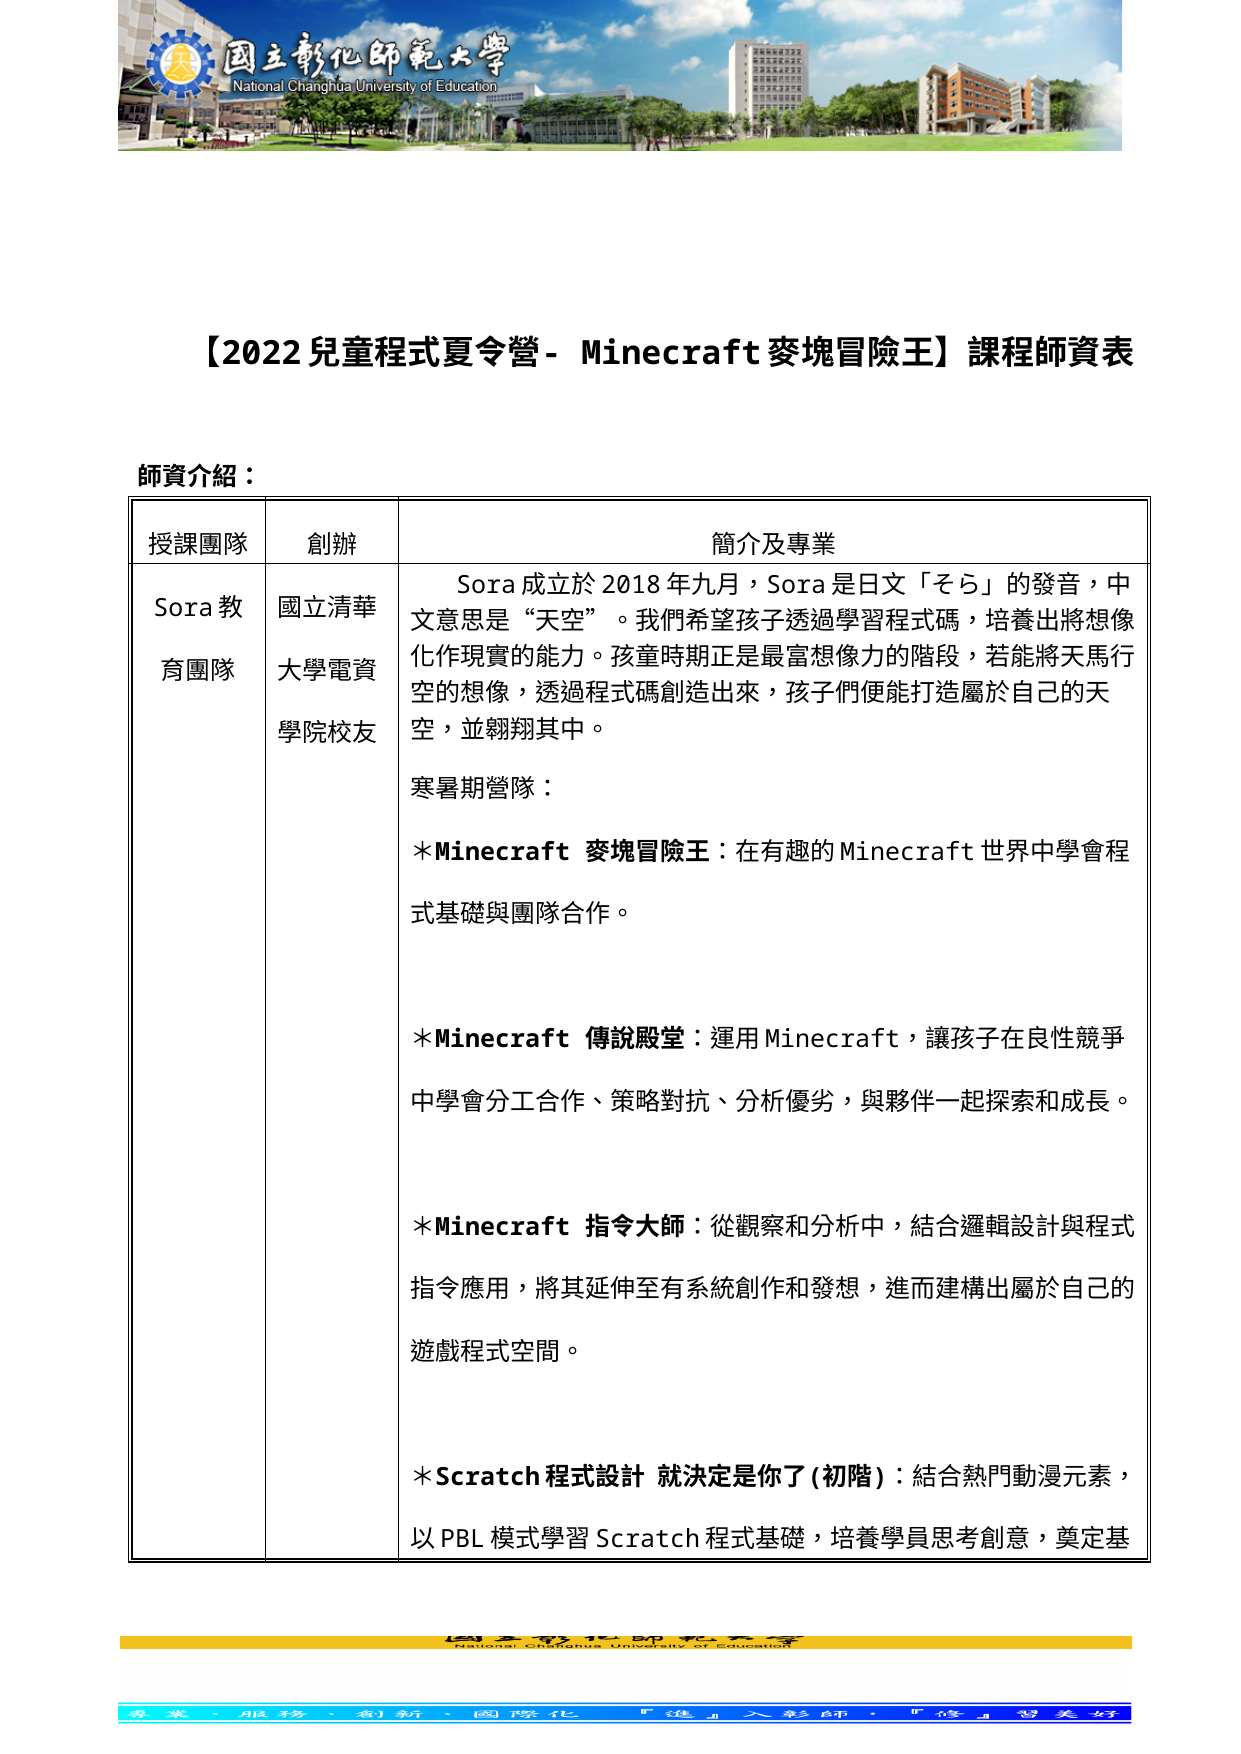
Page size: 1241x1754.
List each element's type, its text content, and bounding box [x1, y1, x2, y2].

table_cell Sora教育團隊 [133, 564, 265, 1558]
table_cell [1151, 496, 1159, 563]
table_cell Sora成立於2018年九月，Sora是日文「そら」的發音，中文意思是“天空”。我們希望孩子透過學習程式碼，培養出將想像化作現實的能力。孩童時期正是最富想像力的階段，若能將天馬行空的想像，透過程式碼創造出來，孩子們便能打造屬於自己的天空，並翱翔其中。 寒暑期營隊： ＊Minecraft 麥塊冒險王：在有趣的Minecraft世界中學會程式基礎與團隊合作。 ＊Minecraft 傳說殿堂：運用Minecraft，讓孩子在良性競爭中學會分工合作、策略對抗、分析優劣，與夥伴一起探索和成長。 ＊Minecraft 指令大師：從觀察和分析中，結合邏輯設計與程式指令應用，將其延伸至有系統創作和發想，進而建構出屬於自己的遊戲程式空間。 ＊Scratch程式設計 就決定是你了(初階)：結合熱門動漫元素，以PBL模式學習Scratch程式基礎，培養學員思考創意，奠定基礎的程式技巧。 Scratch程式設計 戰慄的程式樂章(進階) ：結合耳熟能詳的動漫配樂，以PBL模式教案導向教學，建立學員程式思維，創作屬於自己的音樂編曲。 [399, 564, 1147, 1558]
table_header [1095, 371, 1149, 496]
table_cell 創辦 [266, 501, 398, 563]
table_cell 國立清華大學電資學院校友 [266, 564, 398, 1558]
table_header 師資介紹： [126, 371, 266, 496]
table_header [1149, 371, 1159, 496]
table_cell 簡介及專業 [399, 501, 1147, 563]
text 【2022兒童程式夏令營- Minecraft麥塊冒險王】課程師資表 [74, 308, 1181, 371]
table_cell [1151, 563, 1159, 1558]
table_cell 授課團隊 [133, 501, 265, 563]
table_header [266, 371, 1095, 496]
